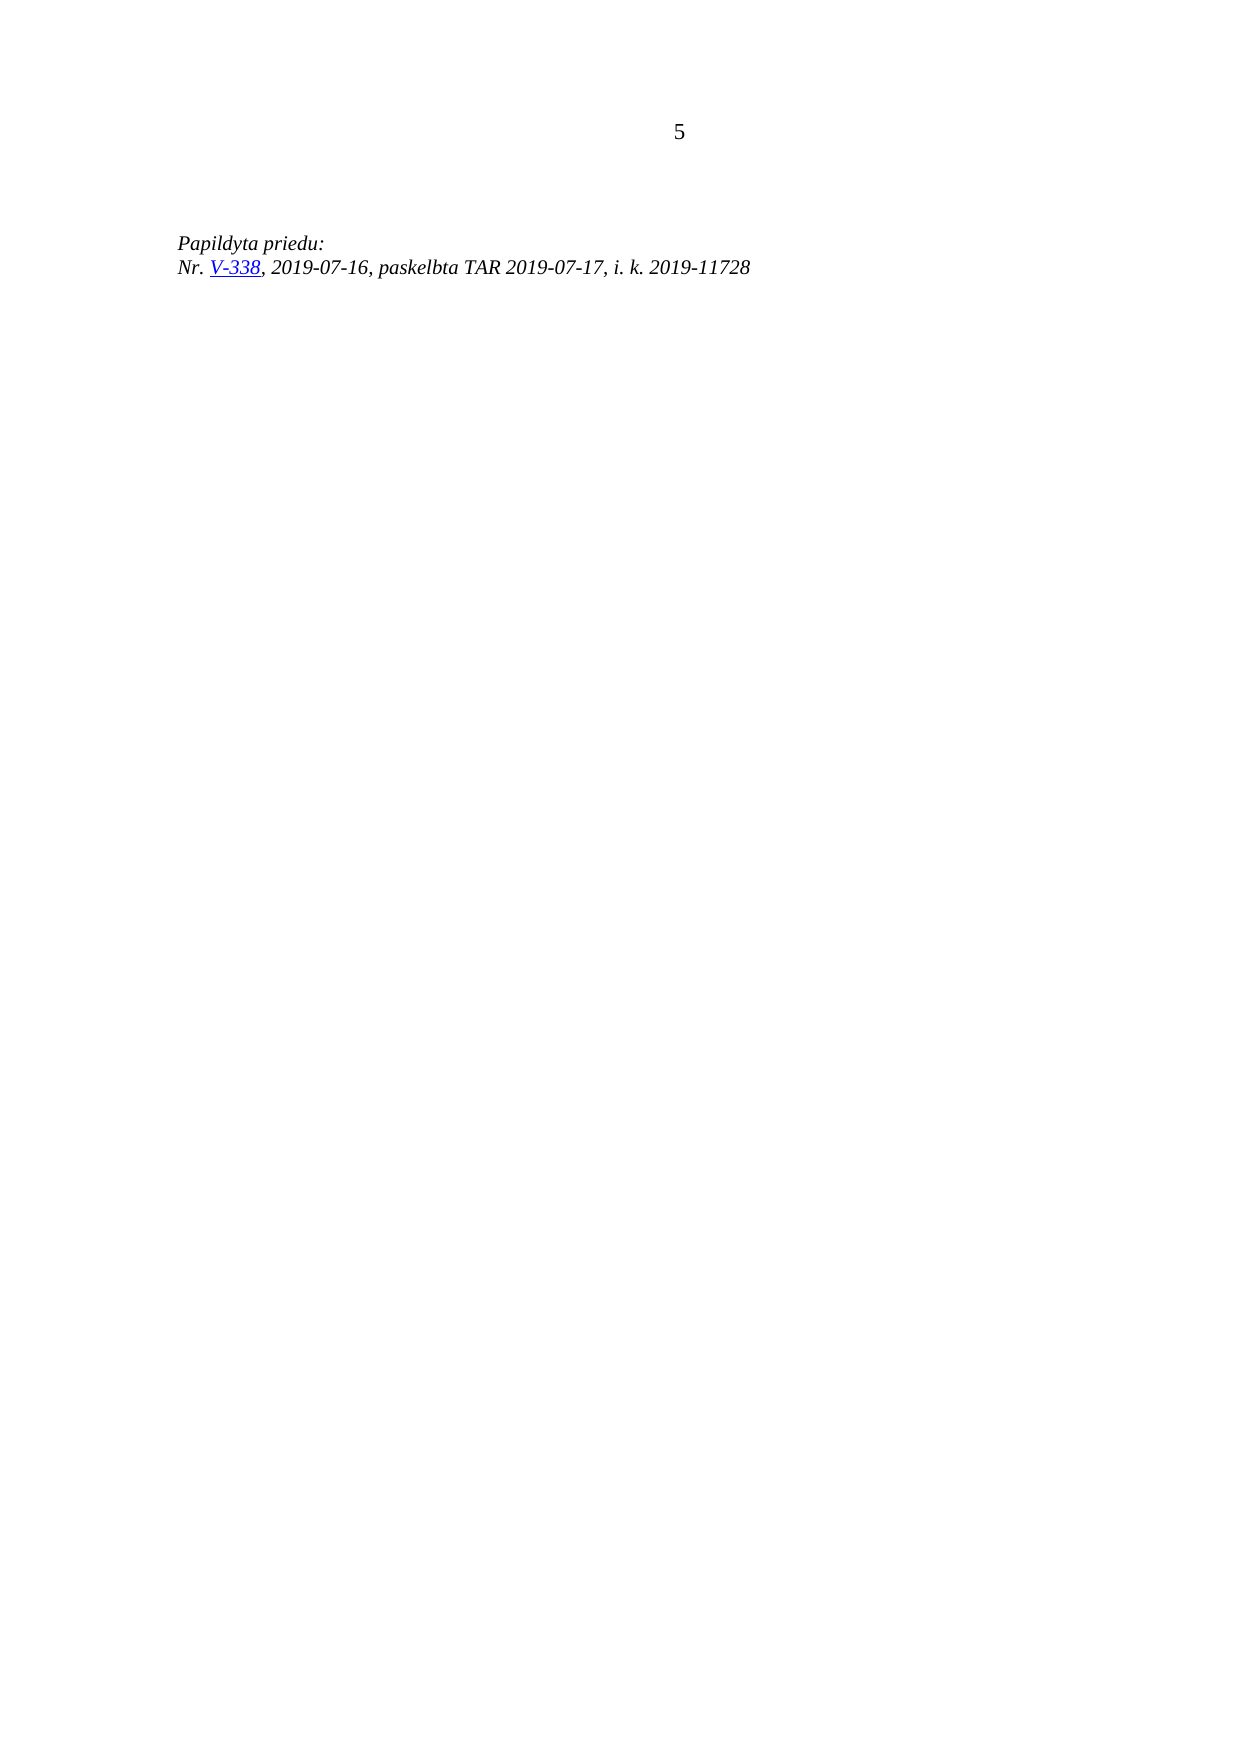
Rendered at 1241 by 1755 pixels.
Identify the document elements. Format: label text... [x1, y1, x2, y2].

text Nr. V-338, 2019-07-16, paskelbta TAR 2019-07-17, i. k. 2019-11728 [177, 255, 1181, 279]
text Papildyta priedu: [177, 231, 1181, 255]
